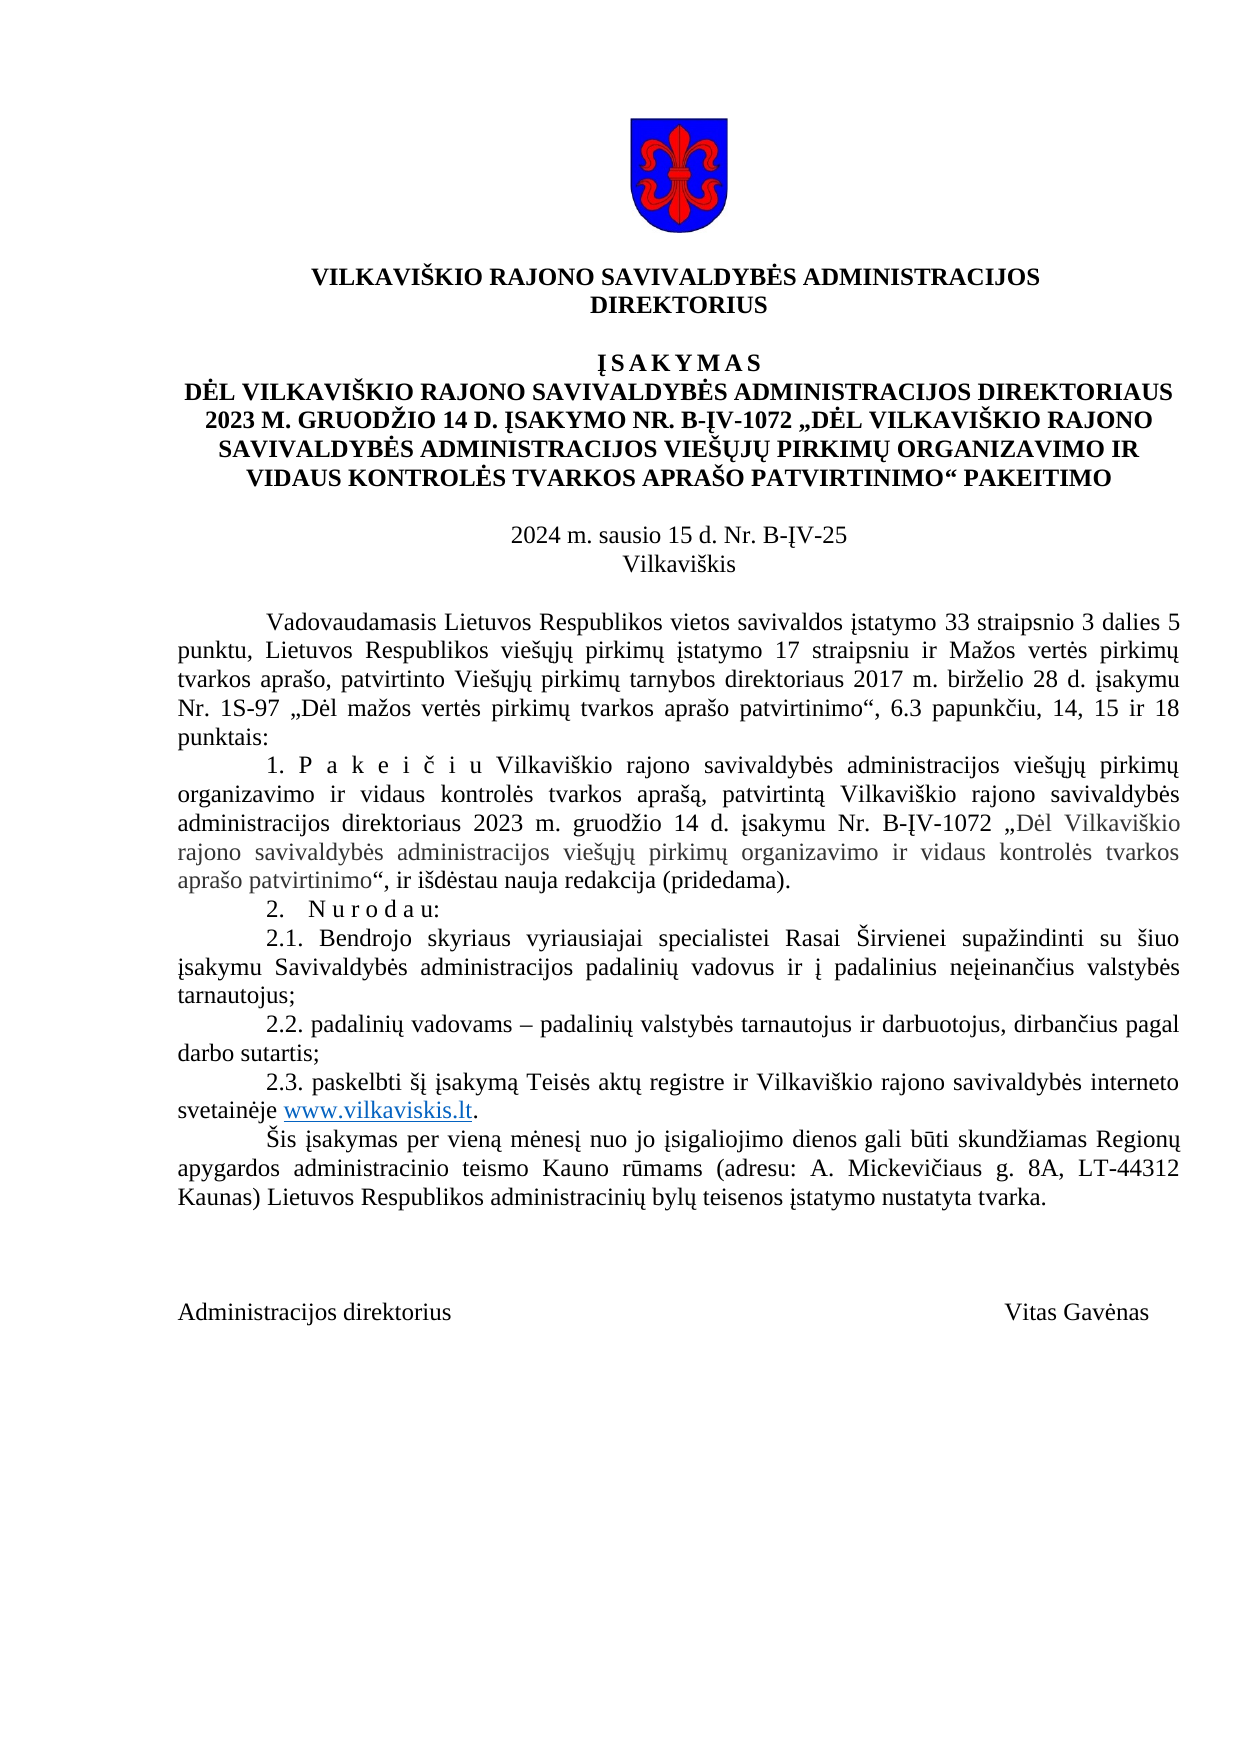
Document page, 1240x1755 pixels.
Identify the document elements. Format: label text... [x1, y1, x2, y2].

text DIREKTORIUS [177, 291, 1181, 319]
text Vilkaviškis [177, 549, 1181, 578]
text 2. N u r o d a u: [177, 894, 1181, 923]
text 2.3. paskelbti šį įsakymą Teisės aktų registre ir Vilkaviškio rajono savivaldybės interneto svetainėje www.vilkaviskis.lt. [177, 1067, 1181, 1124]
text 2.1. Bendrojo skyriaus vyriausiajai specialistei Rasai Širvienei supažindinti su šiuo įsakymu Savivaldybės administracijos padalinių vadovus ir į padalinius neįeinančius valstybės tarnautojus; [177, 923, 1181, 1009]
text 2024 m. sausio 15 d. Nr. B-ĮV-25 [177, 521, 1181, 549]
text 1. P a k e i č i u Vilkaviškio rajono savivaldybės administracijos viešųjų pirkimų organizavimo ir vidaus kontrolės tvarkos aprašą, patvirtintą Vilkaviškio rajono savivaldybės administracijos direktoriaus 2023 m. gruodžio 14 d. įsakymu Nr. B-ĮV-1072 „Dėl Vilkaviškio rajono savivaldybės administracijos viešųjų pirkimų organizavimo ir vidaus kontrolės tvarkos aprašo patvirtinimo“, ir išdėstau nauja redakcija (pridedama). [177, 751, 1181, 894]
text Šis įsakymas per vieną mėnesį nuo jo įsigaliojimo dienos gali būti skundžiamas Regionų apygardos administracinio teismo Kauno rūmams (adresu: A. Mickevičiaus g. 8A, LT-44312 Kaunas) Lietuvos Respublikos administracinių bylų teisenos įstatymo nustatyta tvarka. [177, 1124, 1181, 1211]
text Įsakymas [177, 348, 1181, 377]
text DĖL VILKAVIŠKIO RAJONO SAVIVALDYBĖS ADMINISTRACIJOS DIREKTORIAUS 2023 M. GRUODŽIO 14 D. ĮSAKYMO NR. B-ĮV-1072 „DĖL VILKAVIŠKIO RAJONO SAVIVALDYBĖS ADMINISTRACIJOS VIEŠŲJŲ PIRKIMŲ ORGANIZAVIMO IR VIDAUS KONTROLĖS TVARKOS APRAŠO PATVIRTINIMO“ PAKEITIMO [177, 377, 1181, 492]
text Vadovaudamasis Lietuvos Respublikos vietos savivaldos įstatymo 33 straipsnio 3 dalies 5 punktu, Lietuvos Respublikos viešųjų pirkimų įstatymo 17 straipsniu ir Mažos vertės pirkimų tvarkos aprašo, patvirtinto Viešųjų pirkimų tarnybos direktoriaus 2017 m. birželio 28 d. įsakymu Nr. 1S-97 „Dėl mažos vertės pirkimų tvarkos aprašo patvirtinimo“, 6.3 papunkčiu, 14, 15 ir 18 punktais: [177, 607, 1181, 751]
text VILKAVIŠKIO RAJONO SAVIVALDYBĖS ADMINISTRACIJOS [177, 262, 1181, 291]
text 2.2. padalinių vadovams – padalinių valstybės tarnautojus ir darbuotojus, dirbančius pagal darbo sutartis; [177, 1009, 1181, 1067]
text Administracijos direktorius Vitas Gavėnas [177, 1297, 1181, 1326]
